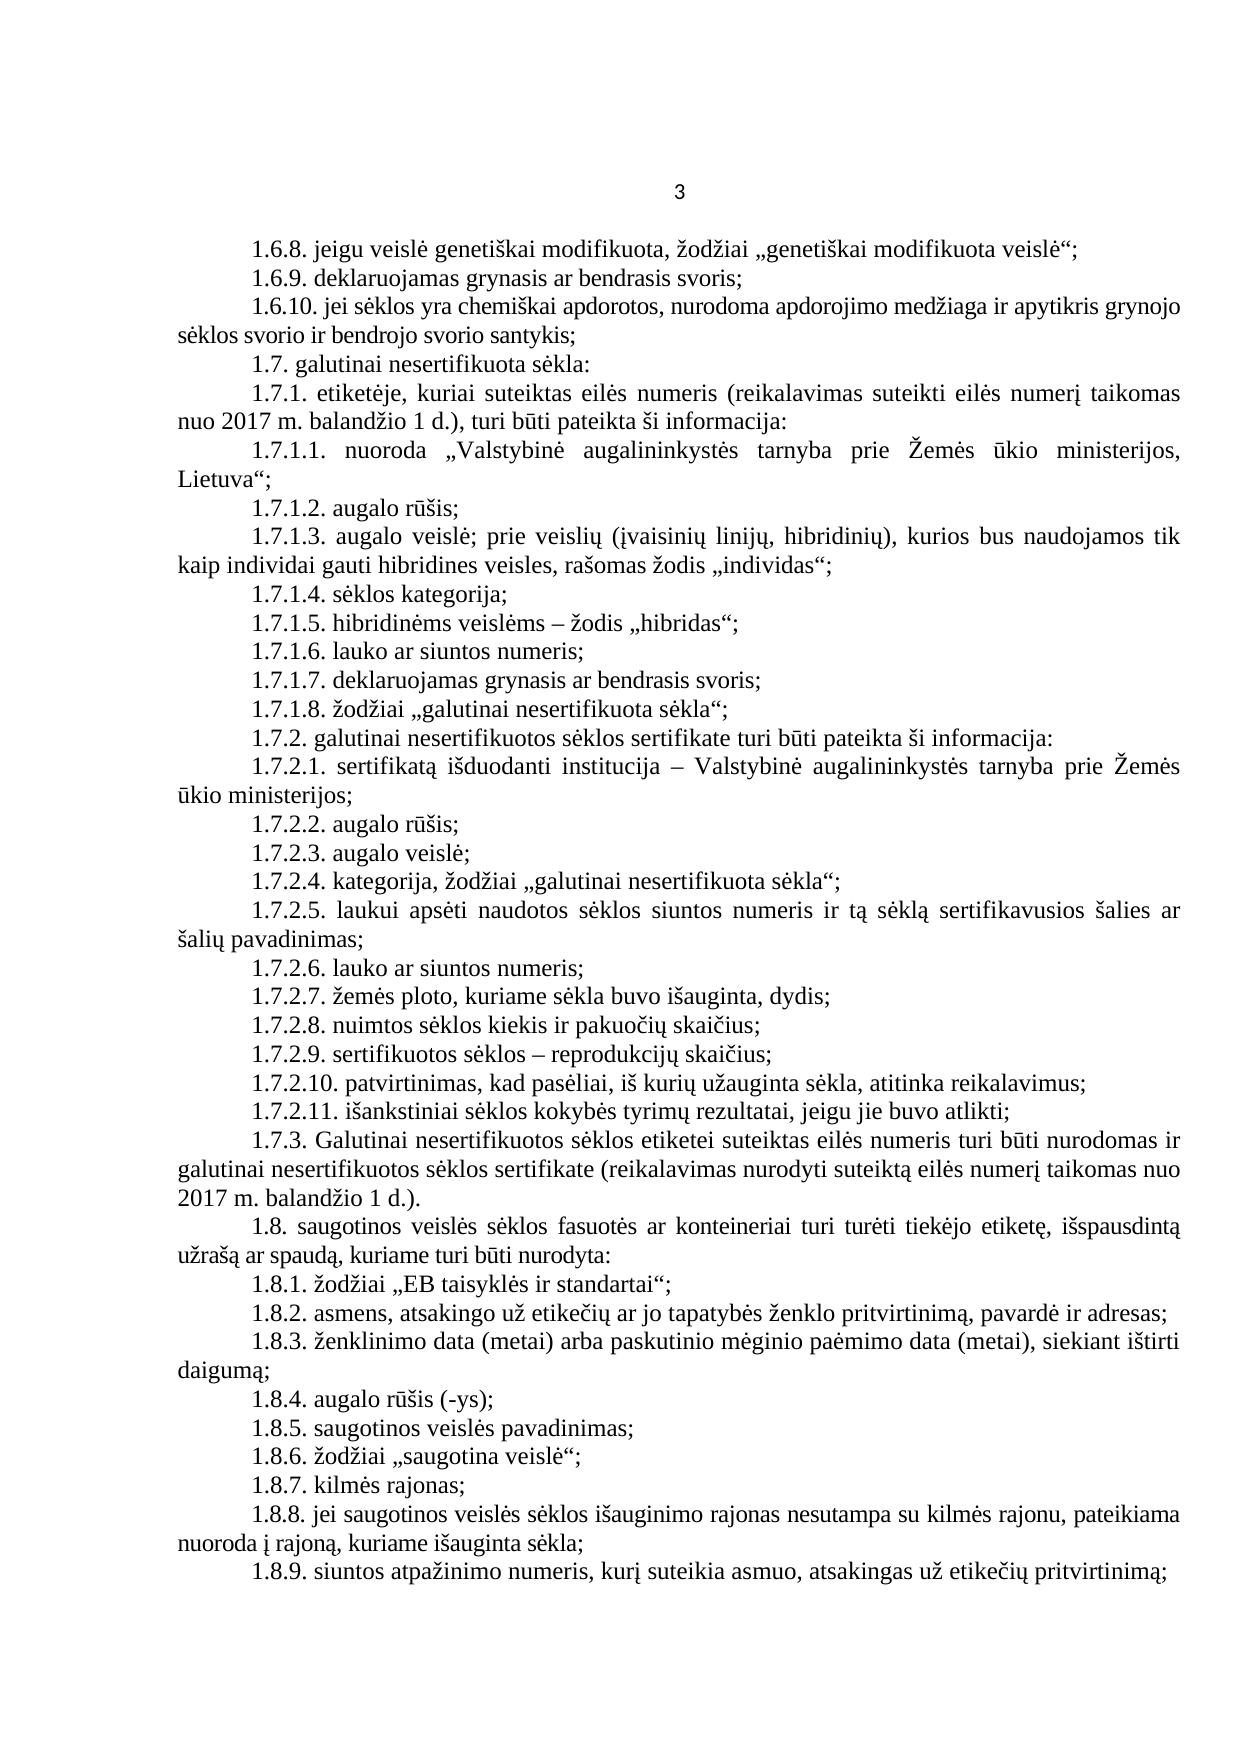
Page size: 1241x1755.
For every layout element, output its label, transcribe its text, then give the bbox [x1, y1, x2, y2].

text 1.7.2.11. išankstiniai sėklos kokybės tyrimų rezultatai, jeigu jie buvo atlikti; [177, 1096, 1181, 1125]
text 1.7.1.3. augalo veislė; prie veislių (įvaisinių linijų, hibridinių), kurios bus naudojamos tik kaip individai gauti hibridines veisles, rašomas žodis „individas“; [177, 521, 1181, 579]
text 1.6.10. jei sėklos yra chemiškai apdorotos, nurodoma apdorojimo medžiaga ir apytikris grynojo sėklos svorio ir bendrojo svorio santykis; [177, 291, 1181, 349]
text 1.7.2.3. augalo veislė; [177, 838, 1181, 866]
text 1.7.2.9. sertifikuotos sėklos – reprodukcijų skaičius; [177, 1039, 1181, 1068]
text 1.7.2.10. patvirtinimas, kad pasėliai, iš kurių užauginta sėkla, atitinka reikalavimus; [177, 1068, 1181, 1096]
text 1.7.2.2. augalo rūšis; [177, 809, 1181, 838]
text 1.7.1.7. deklaruojamas grynasis ar bendrasis svoris; [177, 665, 1181, 694]
text 1.7.2.6. lauko ar siuntos numeris; [177, 953, 1181, 981]
text 1.8.7. kilmės rajonas; [177, 1470, 1181, 1499]
text 1.7.1.2. augalo rūšis; [177, 493, 1181, 521]
text 1.8.5. saugotinos veislės pavadinimas; [177, 1413, 1181, 1441]
text 1.6.8. jeigu veislė genetiškai modifikuota, žodžiai „genetiškai modifikuota veislė“; [177, 234, 1181, 263]
text 1.7.2. galutinai nesertifikuotos sėklos sertifikate turi būti pateikta ši informacija: [177, 723, 1181, 751]
text 1.7.2.1. sertifikatą išduodanti institucija – Valstybinė augalininkystės tarnyba prie Žemės ūkio ministerijos; [177, 751, 1181, 809]
text 1.8.8. jei saugotinos veislės sėklos išauginimo rajonas nesutampa su kilmės rajonu, pateikiama nuoroda į rajoną, kuriame išauginta sėkla; [177, 1499, 1181, 1556]
text 1.7. galutinai nesertifikuota sėkla: [177, 349, 1181, 378]
text 1.7.1. etiketėje, kuriai suteiktas eilės numeris (reikalavimas suteikti eilės numerį taikomas nuo 2017 m. balandžio 1 d.), turi būti pateikta ši informacija: [177, 378, 1181, 435]
text 1.7.1.6. lauko ar siuntos numeris; [177, 636, 1181, 665]
text 1.8.3. ženklinimo data (metai) arba paskutinio mėginio paėmimo data (metai), siekiant ištirti daigumą; [177, 1326, 1181, 1384]
text 1.8.4. augalo rūšis (-ys); [177, 1384, 1181, 1413]
text 1.7.1.1. nuoroda „Valstybinė augalininkystės tarnyba prie Žemės ūkio ministerijos, Lietuva“; [177, 435, 1181, 493]
text 1.7.1.4. sėklos kategorija; [177, 579, 1181, 608]
text 1.7.2.4. kategorija, žodžiai „galutinai nesertifikuota sėkla“; [177, 866, 1181, 895]
text 1.8. saugotinos veislės sėklos fasuotės ar konteineriai turi turėti tiekėjo etiketę, išspausdintą užrašą ar spaudą, kuriame turi būti nurodyta: [177, 1211, 1181, 1269]
text 1.7.1.5. hibridinėms veislėms – žodis „hibridas“; [177, 608, 1181, 636]
text 1.7.2.8. nuimtos sėklos kiekis ir pakuočių skaičius; [177, 1010, 1181, 1039]
text 1.7.1.8. žodžiai „galutinai nesertifikuota sėkla“; [177, 694, 1181, 723]
text 1.8.9. siuntos atpažinimo numeris, kurį suteikia asmuo, atsakingas už etikečių pritvirtinimą; [177, 1556, 1181, 1585]
text 1.7.2.5. laukui apsėti naudotos sėklos siuntos numeris ir tą sėklą sertifikavusios šalies ar šalių pavadinimas; [177, 895, 1181, 953]
text 1.8.6. žodžiai „saugotina veislė“; [177, 1441, 1181, 1470]
text 1.7.2.7. žemės ploto, kuriame sėkla buvo išauginta, dydis; [177, 981, 1181, 1010]
text 1.6.9. deklaruojamas grynasis ar bendrasis svoris; [177, 263, 1181, 291]
text 1.8.1. žodžiai „EB taisyklės ir standartai“; [177, 1269, 1181, 1298]
text 1.8.2. asmens, atsakingo už etikečių ar jo tapatybės ženklo pritvirtinimą, pavardė ir adresas; [177, 1298, 1181, 1326]
text 1.7.3. Galutinai nesertifikuotos sėklos etiketei suteiktas eilės numeris turi būti nurodomas ir galutinai nesertifikuotos sėklos sertifikate (reikalavimas nurodyti suteiktą eilės numerį taikomas nuo 2017 m. balandžio 1 d.). [177, 1125, 1181, 1211]
